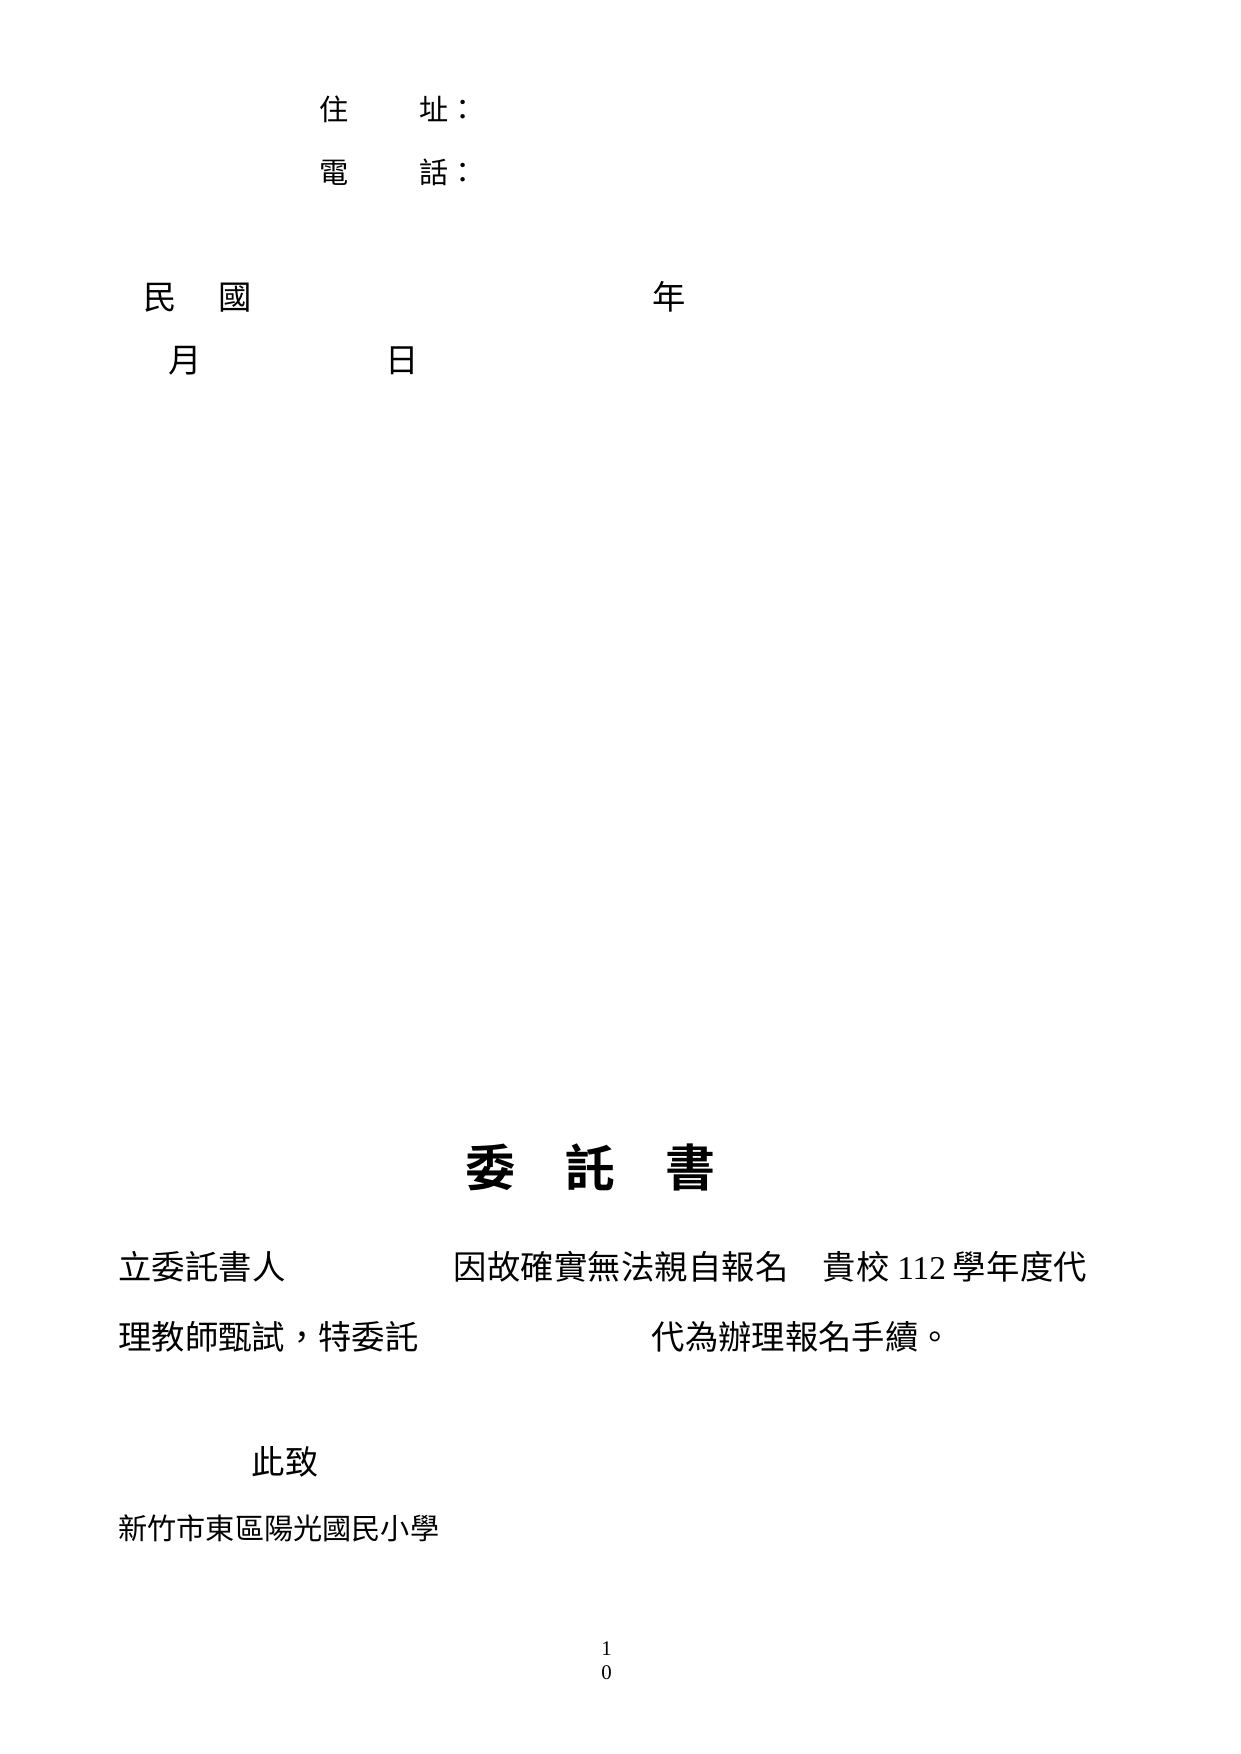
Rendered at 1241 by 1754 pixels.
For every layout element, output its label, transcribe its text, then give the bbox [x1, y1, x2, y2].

text 此致 [118, 1436, 1087, 1484]
text 民 國 年 月 日 [118, 254, 1087, 379]
text 委 託 書 [118, 1129, 1087, 1201]
text 新竹市東區陽光國民小學 [118, 1506, 1087, 1548]
text 住 址： [118, 66, 1087, 129]
text 立委託書人 因故確實無法親自報名 貴校112學年度代理教師甄試，特委託 代為辦理報名手續。 [118, 1241, 1087, 1359]
text 電 話： [118, 129, 1087, 191]
